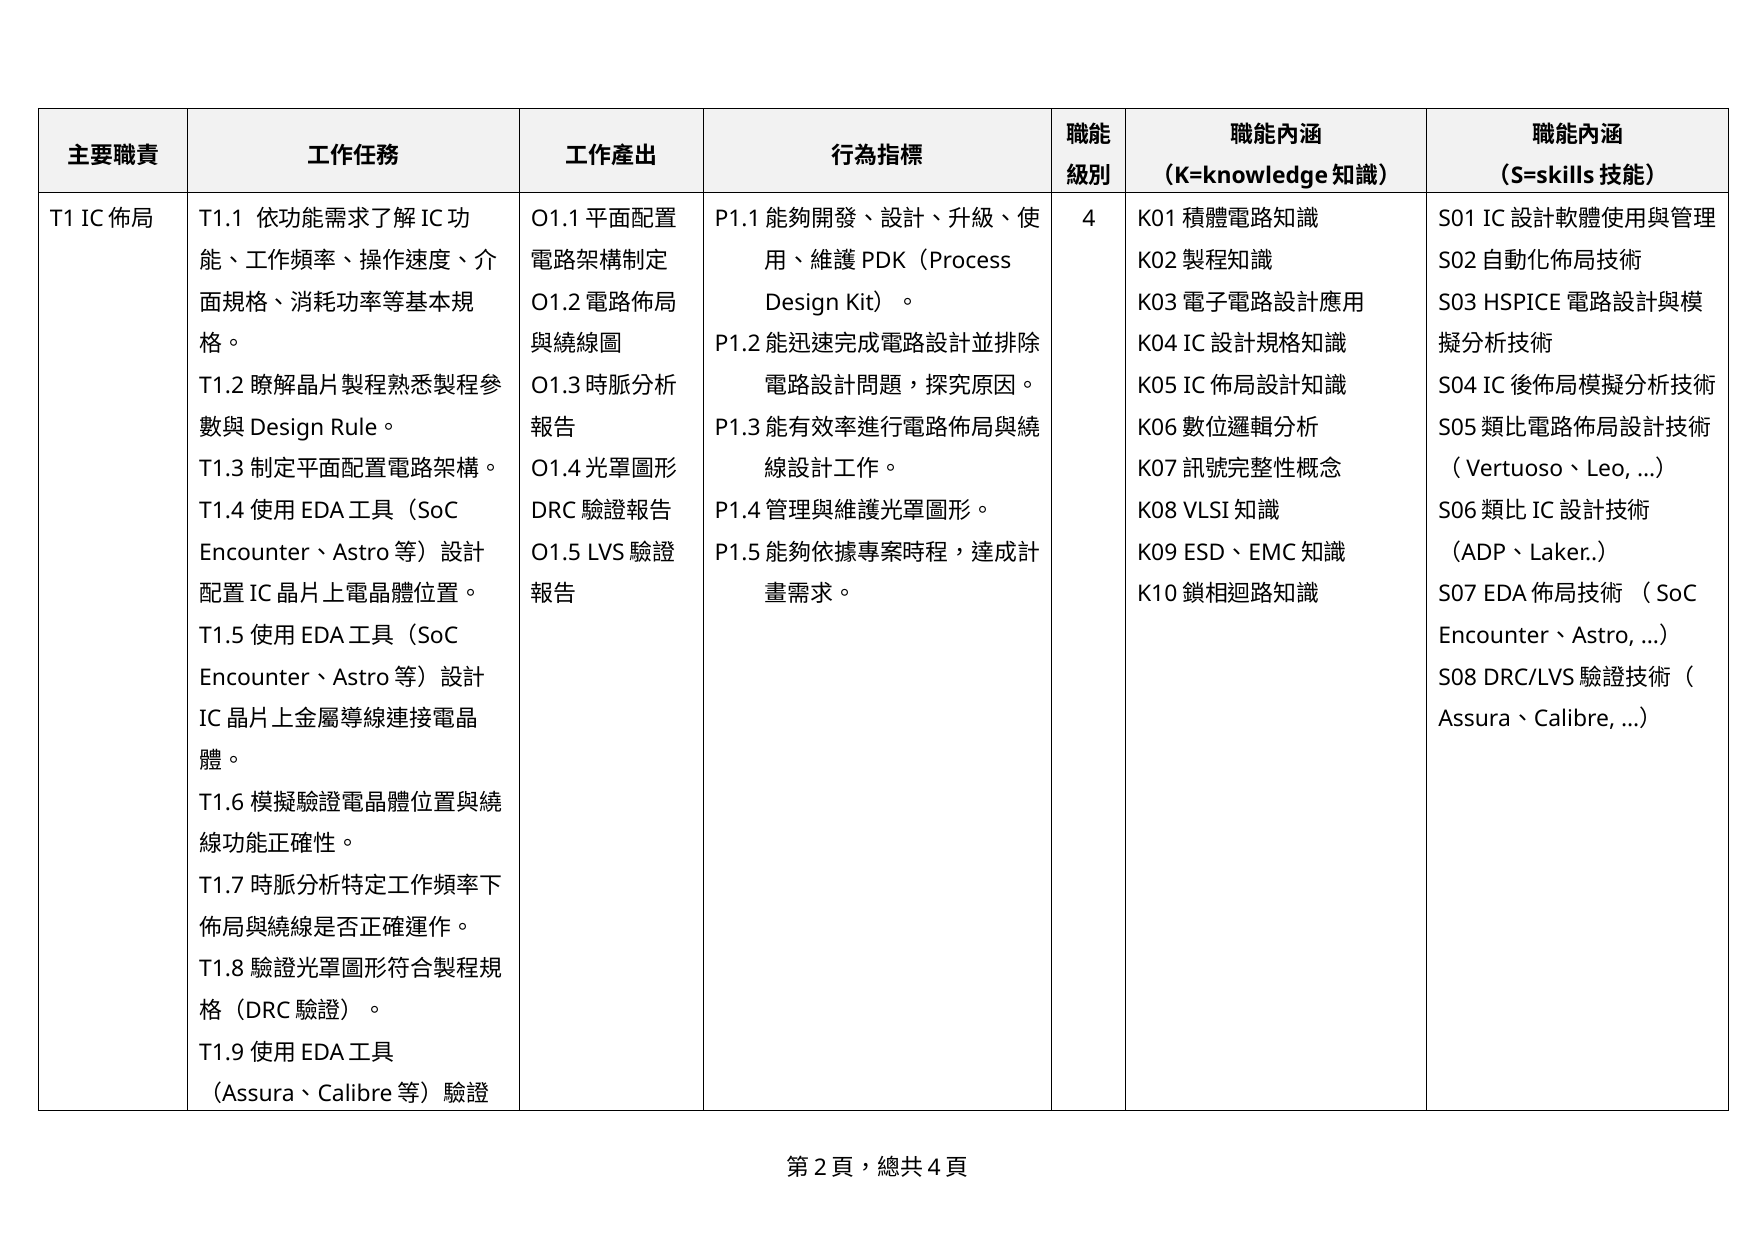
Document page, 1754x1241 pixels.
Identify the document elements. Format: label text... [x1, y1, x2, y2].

table_cell T1 IC佈局 [39, 193, 187, 1110]
table_cell 4 [1052, 193, 1125, 1110]
table_cell S01 IC設計軟體使用與管理 S02自動化佈局技術 S03 HSPICE電路設計與模擬分析技術 S04 IC後佈局模擬分析技術 S05類比電路佈局設計技術（ Vertuoso、Leo, …） S06類比IC設計技術（ADP、Laker..） S07 EDA佈局技術 （ SoC Encounter、Astro, …） S08 DRC/LVS驗證技術（ Assura、Calibre, …） [1427, 193, 1728, 1110]
table_header 職能級別 [1052, 109, 1125, 192]
table_cell K01積體電路知識 K02製程知識 K03電子電路設計應用 K04 IC設計規格知識 K05 IC佈局設計知識 K06數位邏輯分析 K07訊號完整性概念 K08 VLSI知識 K09 ESD、EMC知識 K10鎖相迴路知識 [1126, 193, 1426, 1110]
table_cell P1.1能夠開發、設計、升級、使用、維護PDK（Process Design Kit）。 P1.2能迅速完成電路設計並排除電路設計問題，探究原因。 P1.3能有效率進行電路佈局與繞線設計工作。 P1.4管理與維護光罩圖形。 P1.5能夠依據專案時程，達成計畫需求。 [704, 193, 1051, 1110]
table_header 職能內涵 （S=skills技能） [1427, 109, 1728, 192]
table_cell T1.1 依功能需求了解IC功能、工作頻率、操作速度、介面規格、消耗功率等基本規格。 T1.2 瞭解晶片製程熟悉製程參數與Design Rule。 T1.3 制定平面配置電路架構。 T1.4 使用EDA工具（SoC Encounter、Astro等）設計配置IC晶片上電晶體位置。 T1.5 使用EDA工具（SoC Encounter、Astro等）設計IC晶片上金屬導線連接電晶體。 T1.6 模擬驗證電晶體位置與繞線功能正確性。 T1.7 時脈分析特定工作頻率下佈局與繞線是否正確運作。 T1.8 驗證光罩圖形符合製程規格（DRC驗證）。 T1.9 使用EDA工具（Assura、Calibre等）驗證 [188, 193, 519, 1110]
table_header 職能內涵 （K=knowledge知識） [1126, 109, 1426, 192]
table_header 工作任務 [188, 109, 519, 192]
table_header 主要職責 [39, 109, 187, 192]
table_header 行為指標 [704, 109, 1051, 192]
table_header 工作產出 [520, 109, 703, 192]
table_cell O1.1平面配置電路架構制定 O1.2電路佈局與繞線圖 O1.3時脈分析報告 O1.4光罩圖形DRC驗證報告 O1.5 LVS驗證報告 [520, 193, 703, 1110]
